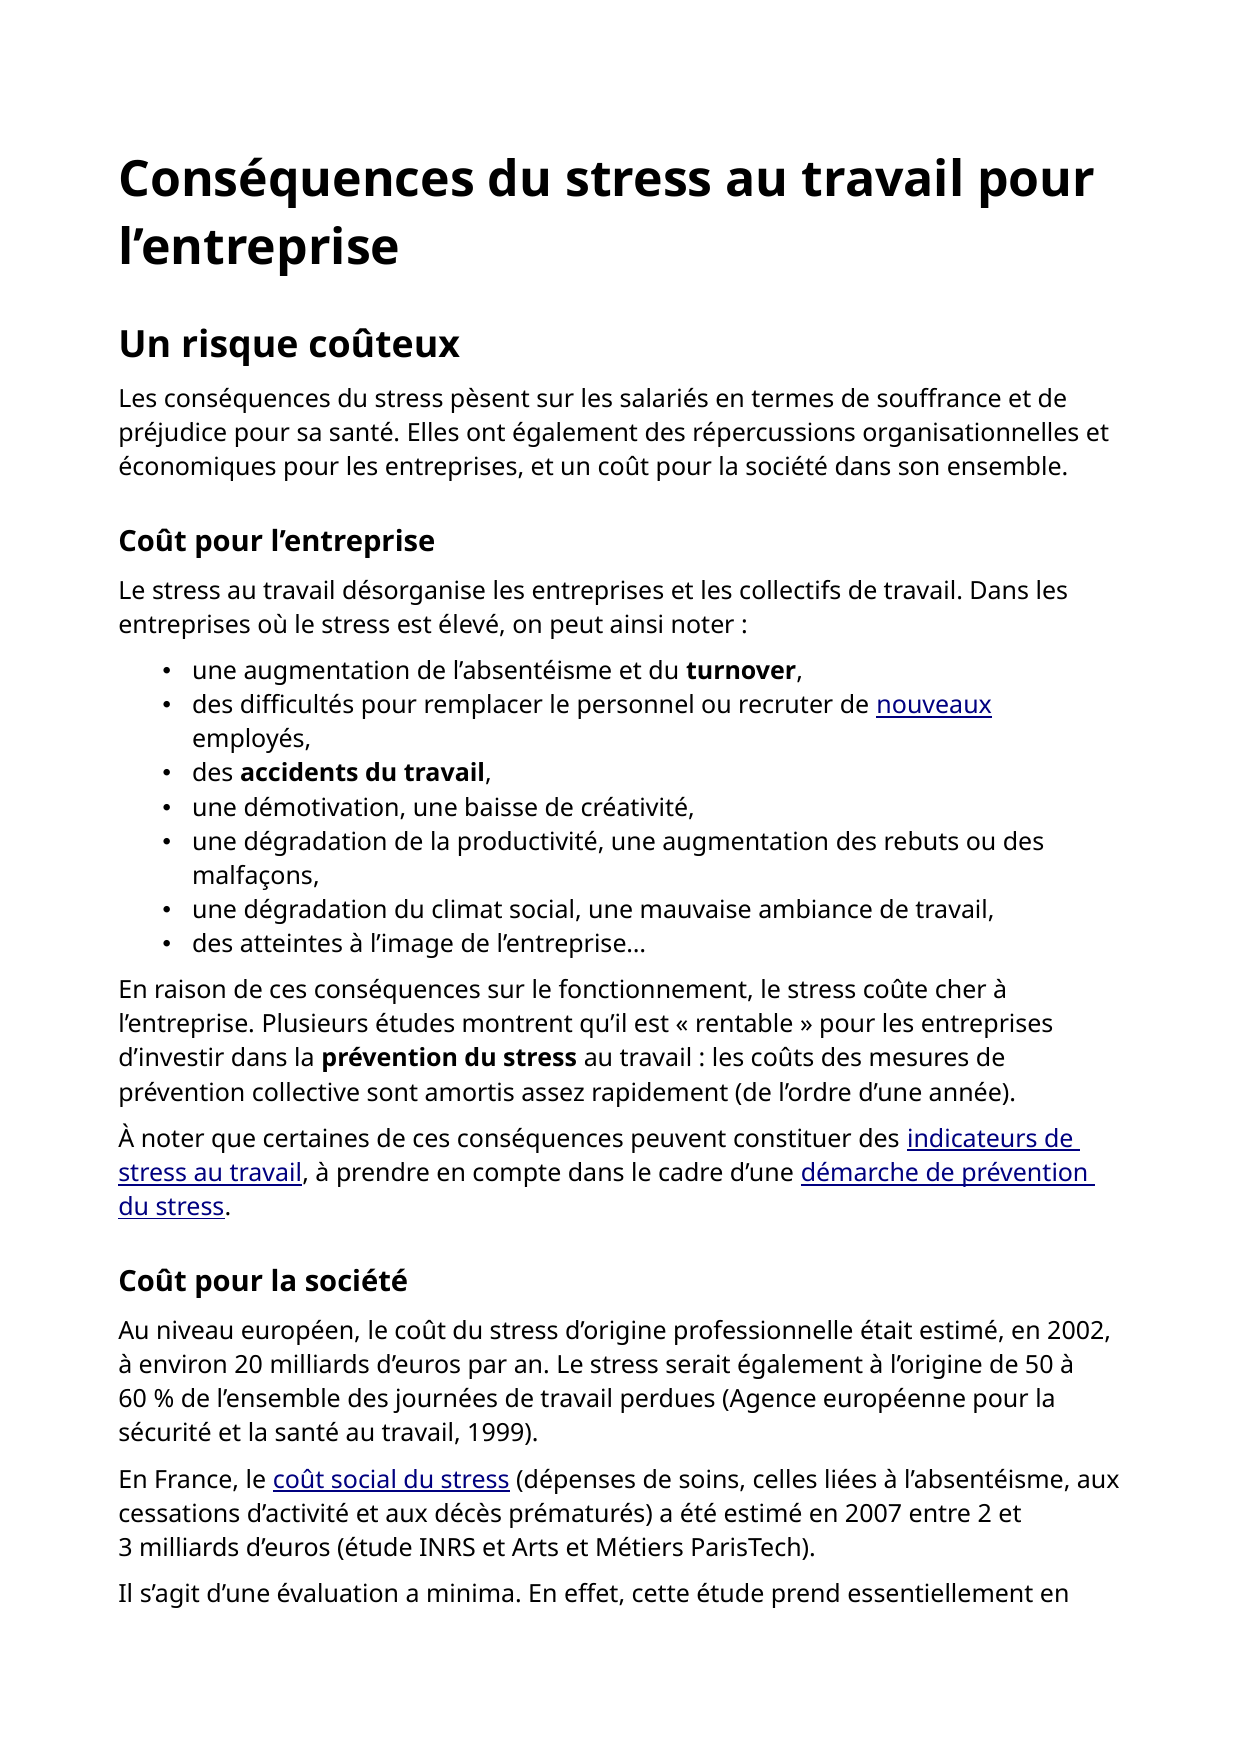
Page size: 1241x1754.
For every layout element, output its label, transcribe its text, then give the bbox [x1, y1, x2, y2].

list une dégradation du climat social, une mauvaise ambiance de travail, [162, 891, 1122, 925]
list des difficultés pour remplacer le personnel ou recruter de nouveaux employés, [162, 687, 1122, 755]
subtitle Coût pour la société [118, 1260, 1122, 1300]
list une démotivation, une baisse de créativité, [162, 789, 1122, 823]
subtitle Conséquences du stress au travail pour l’entreprise [118, 143, 1122, 279]
text Au niveau européen, le coût du stress d’origine professionnelle était estimé, en 2002, à environ 20 milliards d’euros par an. Le stress serait également à l’origine de 50 à 60 % de l’ensemble des journées de travail perdues (Agence européenne pour la sécurité et la santé au travail, 1999). [118, 1313, 1122, 1449]
subtitle Un risque coûteux [118, 317, 1122, 368]
text Il s’agit d’une évaluation a minima. En effet, cette étude prend essentiellement en [118, 1576, 1122, 1610]
list des accidents du travail, [162, 755, 1122, 789]
text En France, le coût social du stress (dépenses de soins, celles liées à l’absentéisme, aux cessations d’activité et aux décès prématurés) a été estimé en 2007 entre 2 et 3 milliards d’euros (étude INRS et Arts et Métiers ParisTech). [118, 1461, 1122, 1563]
subtitle Coût pour l’entreprise [118, 520, 1122, 560]
text À noter que certaines de ces conséquences peuvent constituer des indicateurs de stress au travail, à prendre en compte dans le cadre d’une démarche de prévention du stress. [118, 1121, 1122, 1223]
list des atteintes à l’image de l’entreprise… [162, 925, 1122, 959]
text Les conséquences du stress pèsent sur les salariés en termes de souffrance et de préjudice pour sa santé. Elles ont également des répercussions organisationnelles et économiques pour les entreprises, et un coût pour la société dans son ensemble. [118, 380, 1122, 483]
list une augmentation de l’absentéisme et du turnover, [162, 653, 1122, 687]
text En raison de ces conséquences sur le fonctionnement, le stress coûte cher à l’entreprise. Plusieurs études montrent qu’il est « rentable » pour les entreprises d’investir dans la prévention du stress au travail : les coûts des mesures de prévention collective sont amortis assez rapidement (de l’ordre d’une année). [118, 972, 1122, 1108]
text Le stress au travail désorganise les entreprises et les collectifs de travail. Dans les entreprises où le stress est élevé, on peut ainsi noter : [118, 572, 1122, 640]
list une dégradation de la productivité, une augmentation des rebuts ou des malfaçons, [162, 823, 1122, 891]
